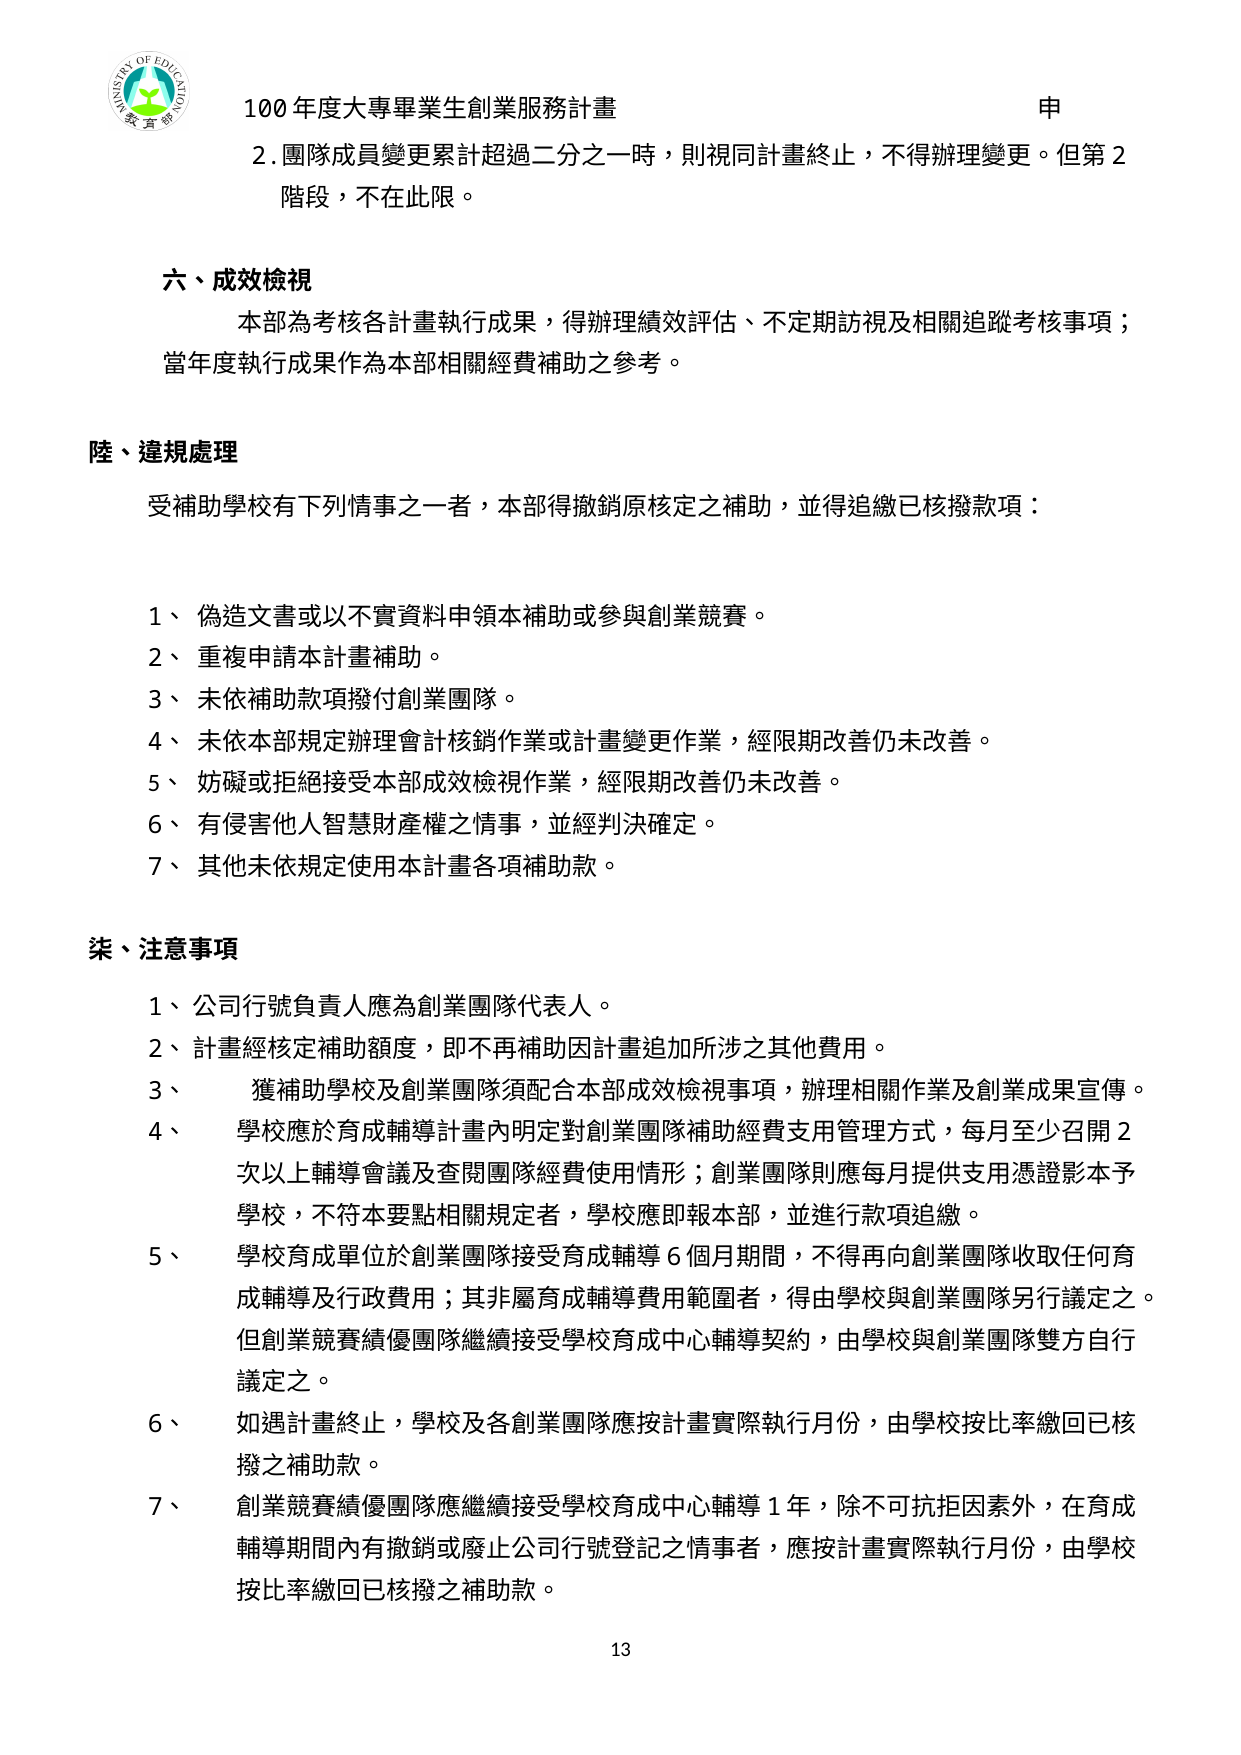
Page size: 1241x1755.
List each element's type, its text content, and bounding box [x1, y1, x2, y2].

text 六、成效檢視 本部為考核各計畫執行成果，得辦理績效評估、不定期訪視及相關追蹤考核事項；當年度執行成果作為本部相關經費補助之參考。 [162, 256, 1152, 381]
text 柒、注意事項 [89, 931, 1152, 966]
list 創業競賽績優團隊應繼續接受學校育成中心輔導1年，除不可抗拒因素外，在育成輔導期間內有撤銷或廢止公司行號登記之情事者，應按計畫實際執行月份，由學校按比率繳回已核撥之補助款。 [148, 1482, 1152, 1607]
text 2.團隊成員變更累計超過二分之一時，則視同計畫終止，不得辦理變更。但第2階段，不在此限。 [251, 118, 1152, 214]
list 有侵害他人智慧財產權之情事，並經判決確定。 [147, 800, 1152, 842]
list 如遇計畫終止，學校及各創業團隊應按計畫實際執行月份，由學校按比率繳回已核撥之補助款。 [148, 1399, 1152, 1482]
list 妨礙或拒絕接受本部成效檢視作業，經限期改善仍未改善。 [147, 758, 1152, 800]
list 重複申請本計畫補助。 [147, 633, 1152, 675]
text 陸、違規處理 [89, 432, 1152, 468]
list 未依本部規定辦理會計核銷作業或計畫變更作業，經限期改善仍未改善。 [147, 717, 1152, 758]
text 受補助學校有下列情事之一者，本部得撤銷原核定之補助，並得追繳已核撥款項： [148, 486, 1152, 523]
list 未依補助款項撥付創業團隊。 [147, 675, 1152, 717]
list 獲補助學校及創業團隊須配合本部成效檢視事項，辦理相關作業及創業成果宣傳。 [148, 1066, 1152, 1107]
list 學校育成單位於創業團隊接受育成輔導6個月期間，不得再向創業團隊收取任何育成輔導及行政費用；其非屬育成輔導費用範圍者，得由學校與創業團隊另行議定之。但創業競賽績優團隊繼續接受學校育成中心輔導契約，由學校與創業團隊雙方自行議定之。 [148, 1232, 1152, 1399]
list 學校應於育成輔導計畫內明定對創業團隊補助經費支用管理方式，每月至少召開2次以上輔導會議及查閱團隊經費使用情形；創業團隊則應每月提供支用憑證影本予學校，不符本要點相關規定者，學校應即報本部，並進行款項追繳。 [148, 1107, 1152, 1232]
list 其他未依規定使用本計畫各項補助款。 [147, 842, 1152, 883]
list 偽造文書或以不實資料申領本補助或參與創業競賽。 [147, 592, 1152, 633]
list 公司行號負責人應為創業團隊代表人。 [148, 982, 1152, 1024]
list 計畫經核定補助額度，即不再補助因計畫追加所涉之其他費用。 [148, 1024, 1152, 1066]
